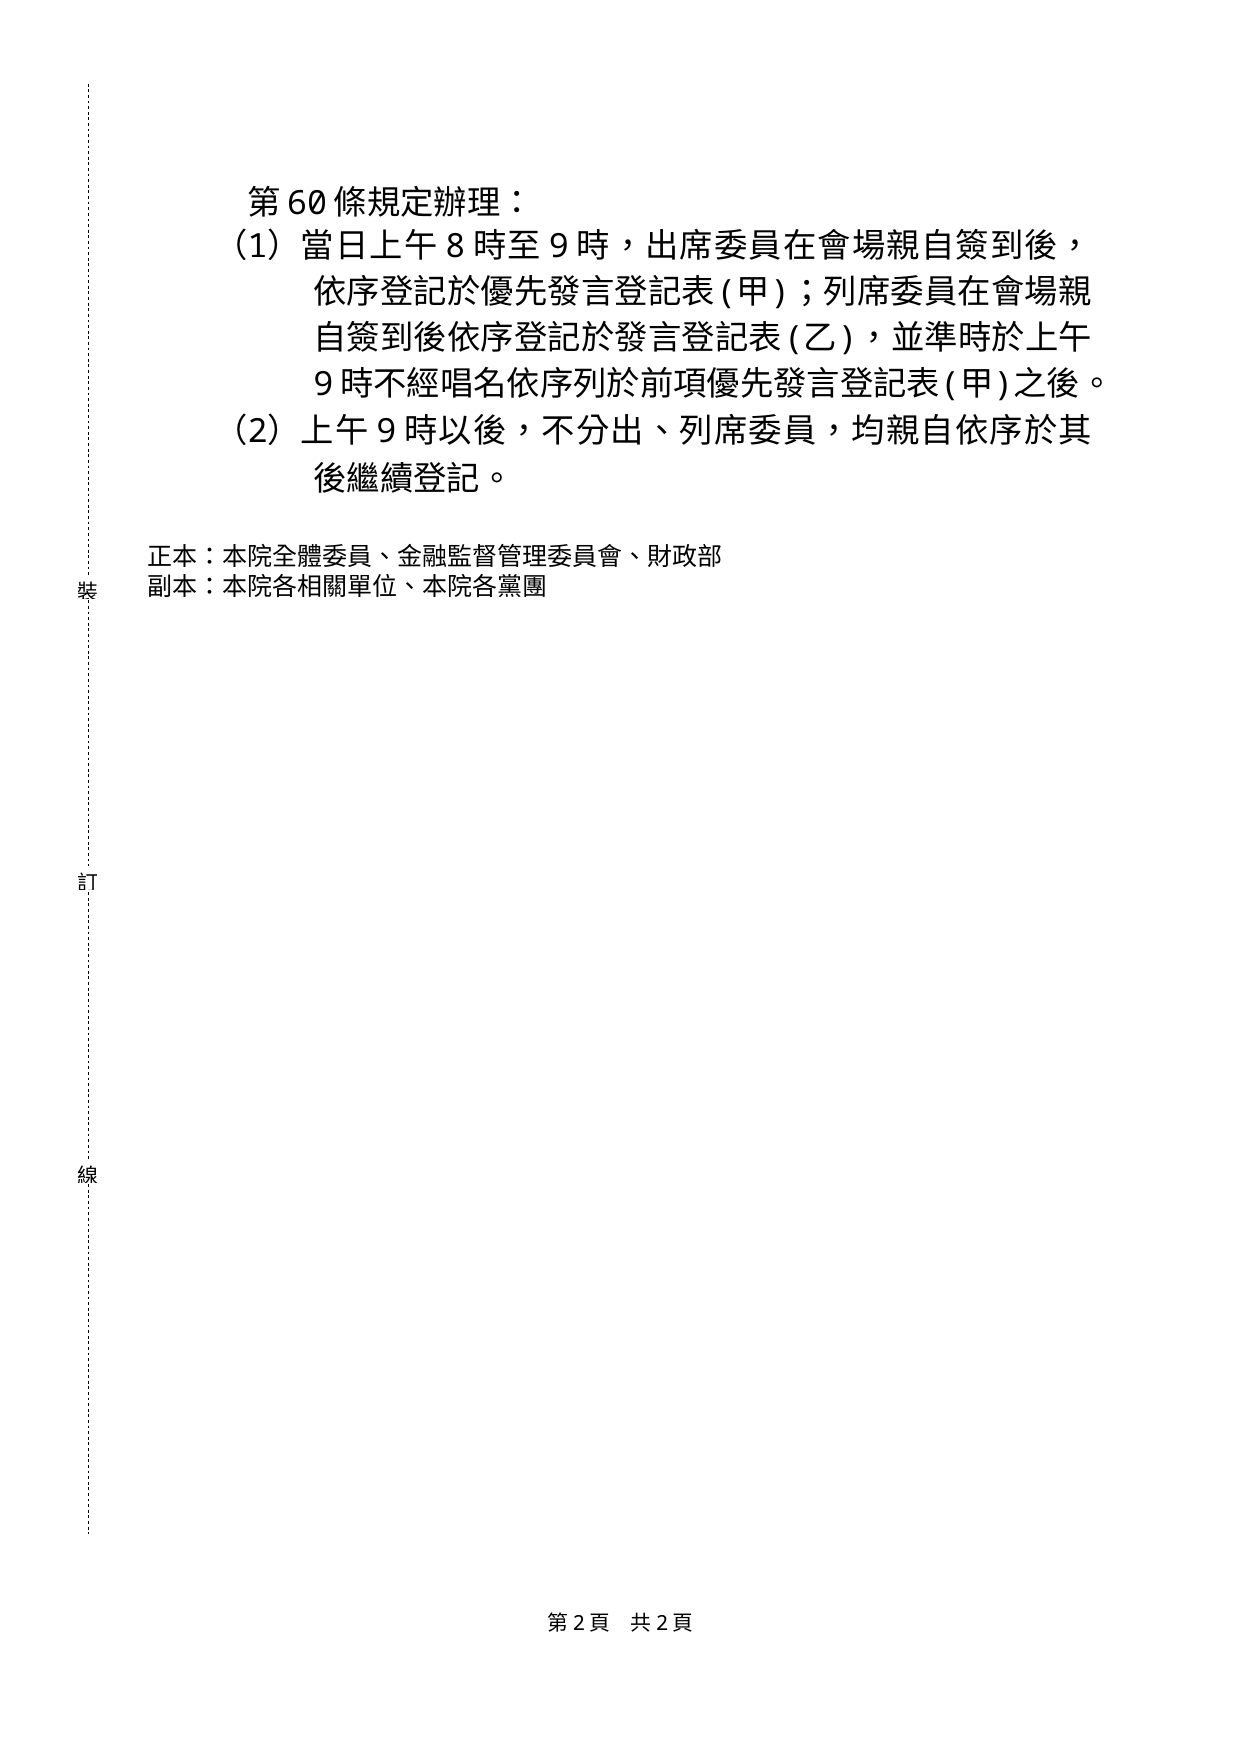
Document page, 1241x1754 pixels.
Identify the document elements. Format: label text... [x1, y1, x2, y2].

list 第60條規定辦理： [181, 158, 1092, 221]
list 當日上午8時至9時，出席委員在會場親自簽到後，依序登記於優先發言登記表(甲)；列席委員在會場親自簽到後依序登記於發言登記表(乙)，並準時於上午9時不經唱名依序列於前項優先發言登記表(甲)之後。 [214, 221, 1092, 404]
text 正本：本院全體委員、金融監督管理委員會、財政部 [148, 512, 1092, 575]
text 副本：本院各相關單位、本院各黨團 [148, 575, 1092, 600]
list 上午9時以後，不分出、列席委員，均親自依序於其後繼續登記。 [214, 404, 1092, 500]
